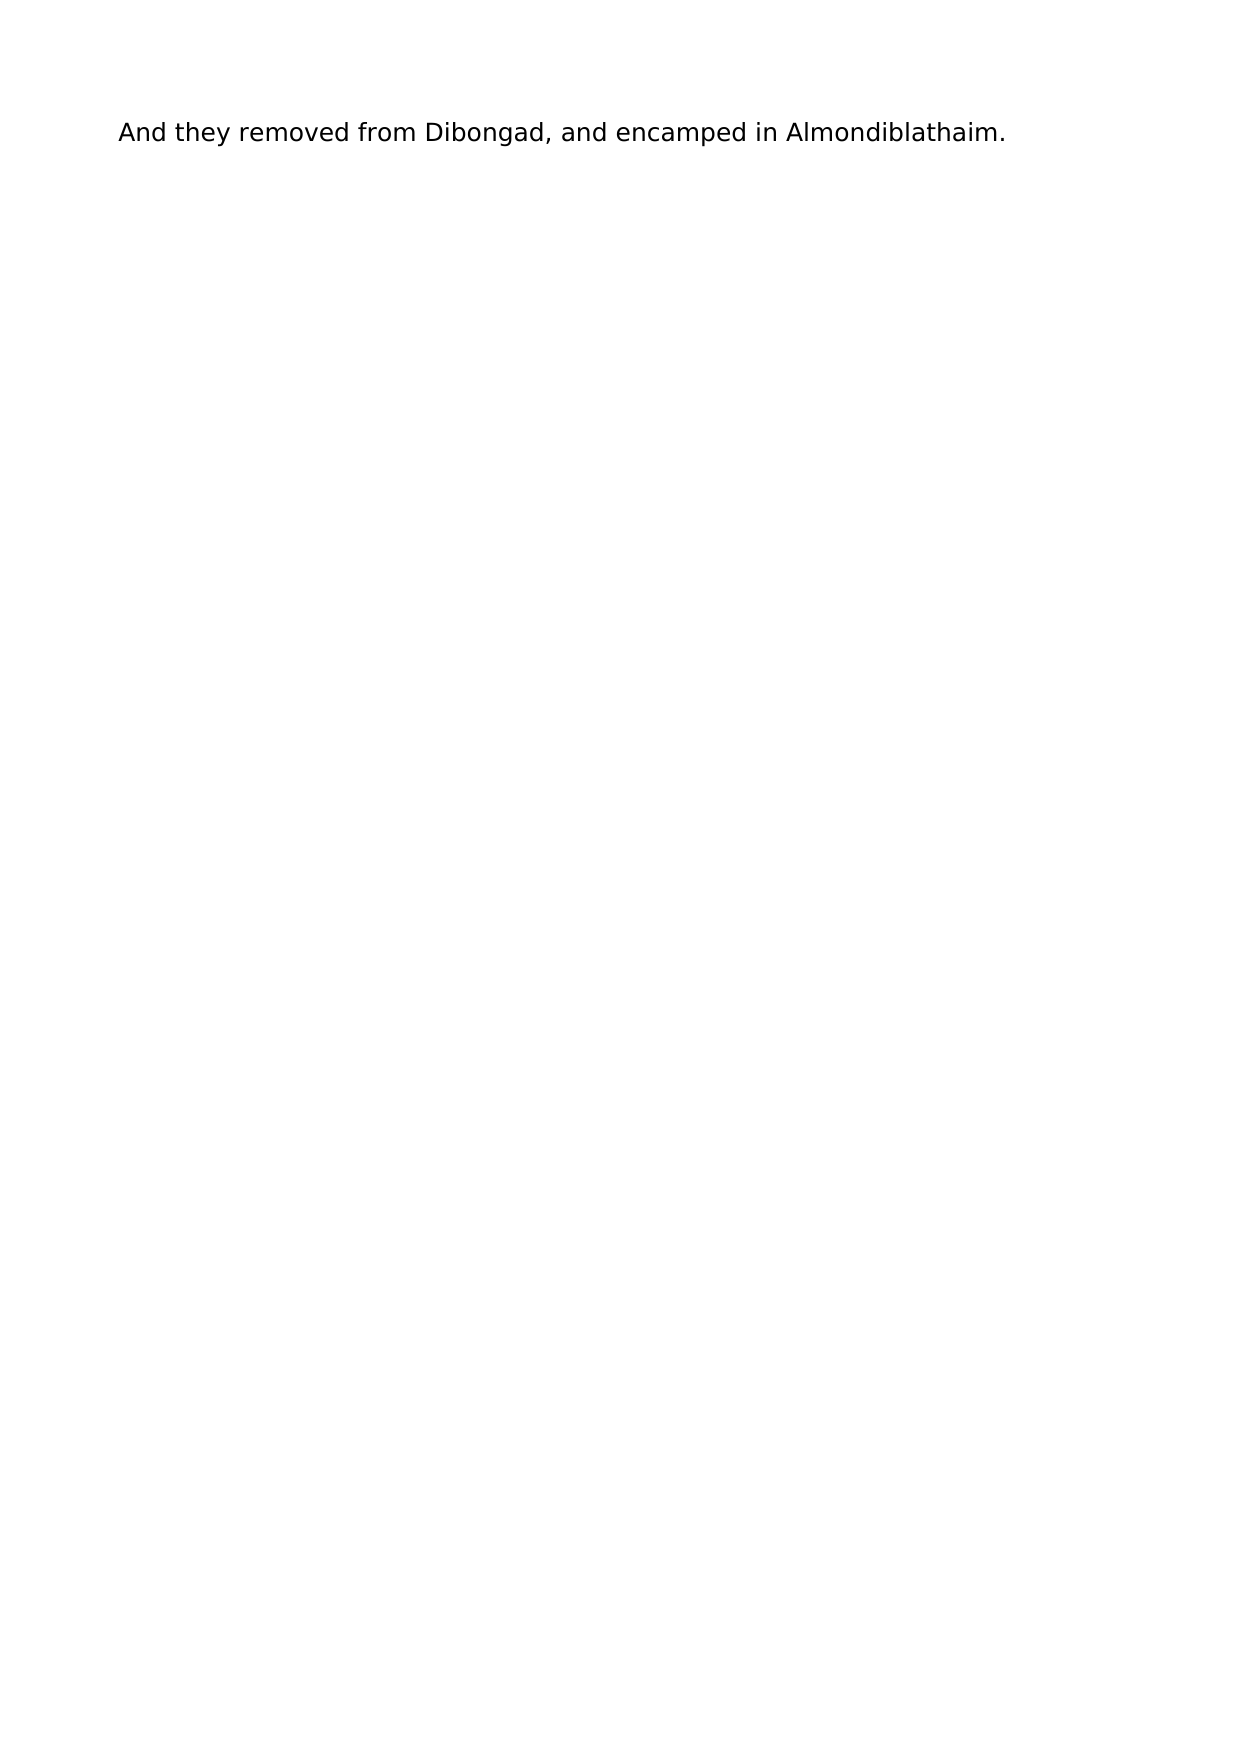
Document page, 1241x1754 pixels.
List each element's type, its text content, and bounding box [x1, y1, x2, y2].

text And they removed from Dibongad, and encamped in Almondiblathaim. [118, 118, 1122, 147]
